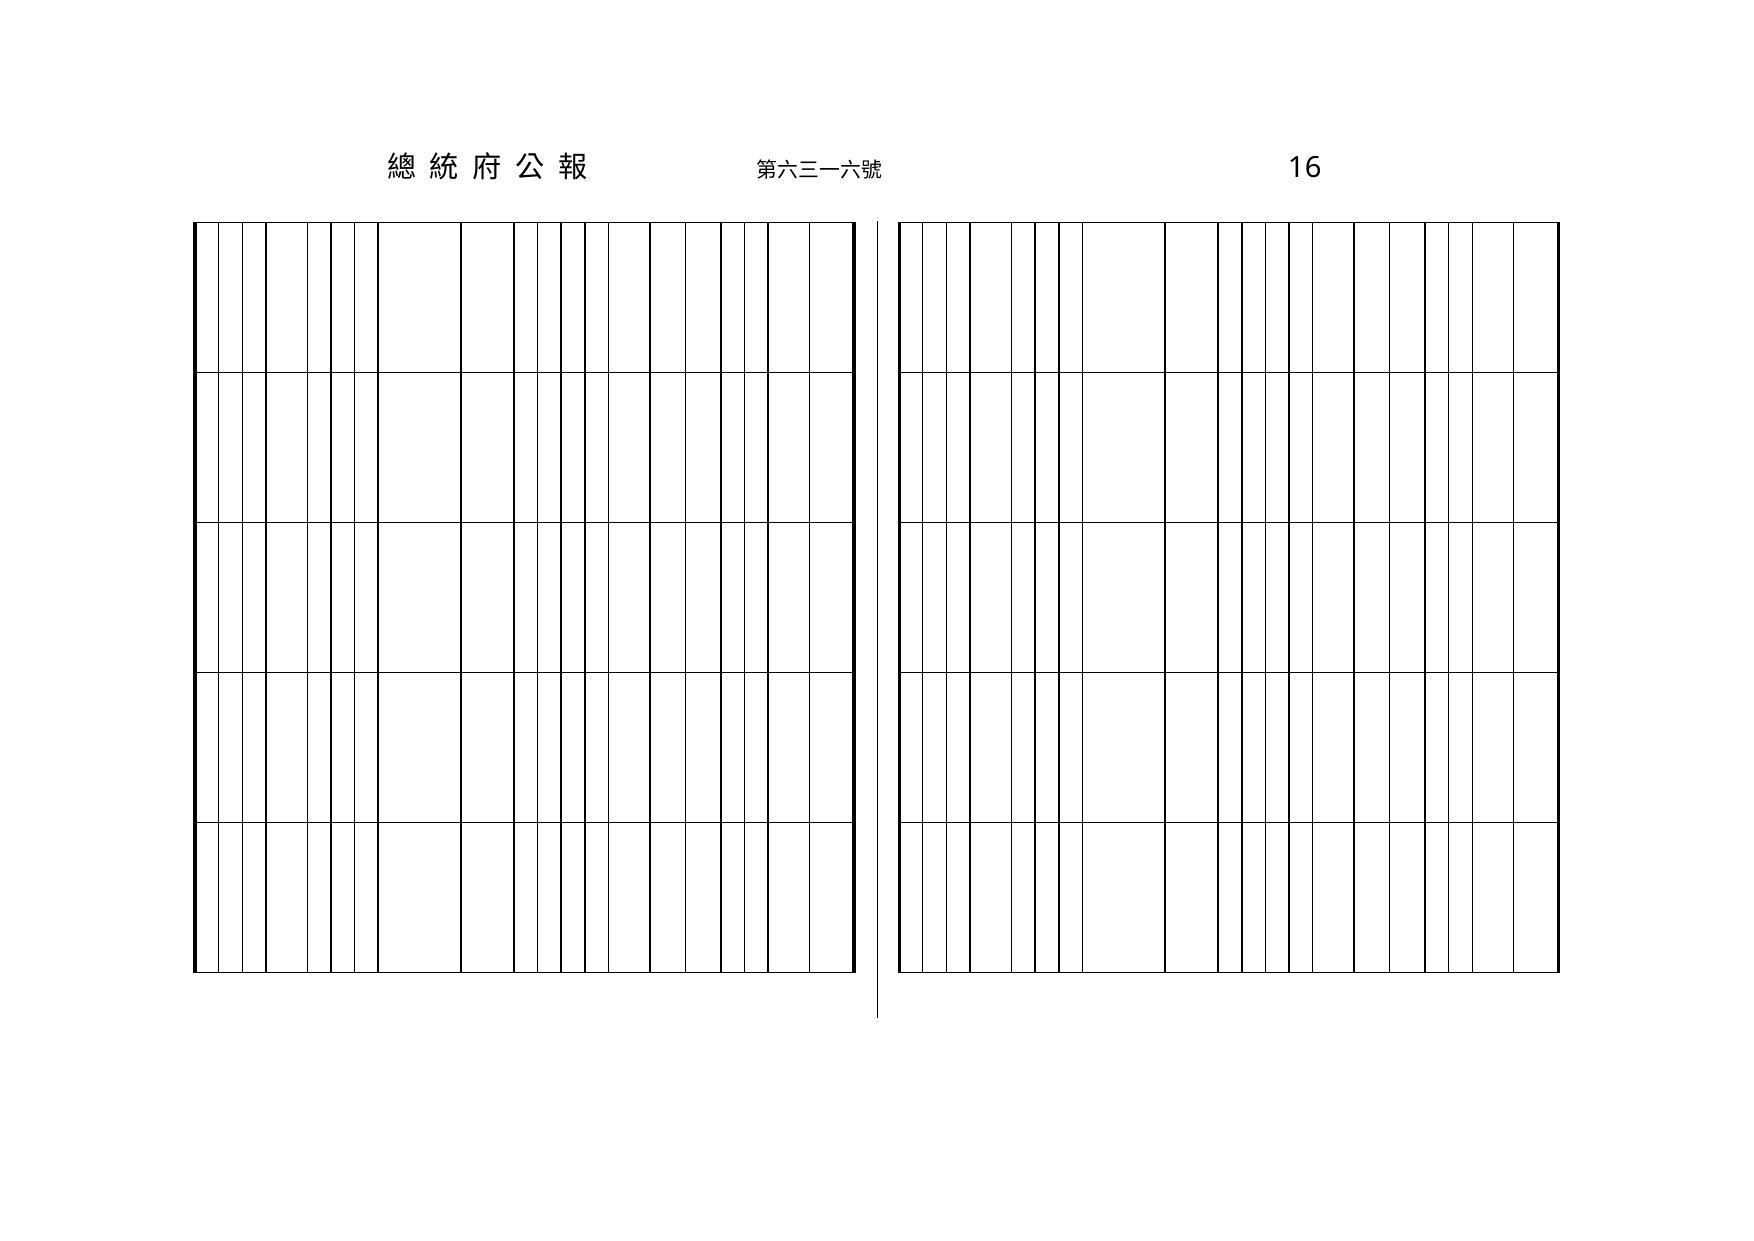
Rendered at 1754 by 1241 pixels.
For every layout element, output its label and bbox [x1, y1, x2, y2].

table_cell [947, 223, 969, 372]
table_cell [810, 223, 852, 372]
table_cell [810, 673, 852, 822]
table_cell [243, 223, 265, 372]
table_cell [308, 823, 330, 972]
table_cell [1313, 823, 1353, 972]
table_cell [1012, 223, 1034, 372]
table_cell [1449, 823, 1472, 972]
table_cell [609, 523, 649, 672]
table_cell [923, 373, 946, 522]
table_cell [355, 673, 377, 822]
table_cell [1083, 223, 1164, 372]
table_cell [901, 523, 922, 672]
table_cell [379, 223, 460, 372]
table_cell [722, 373, 744, 522]
table_cell [379, 523, 460, 672]
table_cell [1060, 823, 1082, 972]
table_cell [609, 673, 649, 822]
table_cell [462, 823, 513, 972]
table_cell [462, 673, 513, 822]
table_cell [1426, 223, 1448, 372]
table_cell [1012, 673, 1034, 822]
table_cell [686, 673, 720, 822]
table_cell [769, 523, 809, 672]
table_cell [1083, 373, 1164, 522]
table_cell [686, 373, 720, 522]
table_cell [769, 673, 809, 822]
table_cell [332, 223, 354, 372]
table_cell [1290, 673, 1312, 822]
table_cell [651, 373, 685, 522]
table_cell [308, 673, 330, 822]
table_cell [722, 673, 744, 822]
table_cell [332, 673, 354, 822]
table_cell [1219, 823, 1241, 972]
table_cell [1036, 523, 1058, 672]
table_cell [1313, 673, 1353, 822]
table_cell [1012, 373, 1034, 522]
table_cell [219, 523, 242, 672]
table_cell [923, 823, 946, 972]
table_cell [745, 673, 767, 822]
table_cell [1219, 223, 1241, 372]
table_cell [1012, 523, 1034, 672]
table_cell [1449, 373, 1472, 522]
table_cell [355, 373, 377, 522]
table_cell [1473, 673, 1513, 822]
table_cell [515, 523, 537, 672]
table_cell [219, 673, 242, 822]
table_cell [197, 523, 218, 672]
table_cell [769, 823, 809, 972]
table_cell [1243, 223, 1265, 372]
table_cell [1290, 373, 1312, 522]
table_cell [515, 823, 537, 972]
table_cell [197, 373, 218, 522]
table_cell [267, 673, 307, 822]
table_cell [219, 373, 242, 522]
table_cell [1243, 373, 1265, 522]
table_cell [538, 673, 560, 822]
table_cell [1036, 823, 1058, 972]
table_cell [1219, 373, 1241, 522]
table_cell [562, 373, 584, 522]
table_cell [1290, 523, 1312, 672]
table_cell [901, 673, 922, 822]
table_cell [538, 223, 560, 372]
table_cell [586, 673, 608, 822]
table_cell [243, 373, 265, 522]
table_cell [923, 523, 946, 672]
table_cell [609, 823, 649, 972]
table_cell [1219, 523, 1241, 672]
table_cell [197, 223, 218, 372]
table_cell [1060, 673, 1082, 822]
table_cell [355, 223, 377, 372]
table_cell [1390, 673, 1424, 822]
table_cell [1355, 673, 1389, 822]
table_cell [1166, 523, 1217, 672]
table_cell [901, 823, 922, 972]
table_cell [901, 223, 922, 372]
table_cell [462, 373, 513, 522]
table_cell [1012, 823, 1034, 972]
table_cell [947, 523, 969, 672]
table_cell [686, 823, 720, 972]
table_cell [810, 823, 852, 972]
table_cell [686, 523, 720, 672]
table_cell [745, 823, 767, 972]
table_cell [379, 823, 460, 972]
table_cell [971, 673, 1011, 822]
table_cell [810, 373, 852, 522]
table_cell [1390, 523, 1424, 672]
table_cell [1473, 373, 1513, 522]
table_cell [1473, 223, 1513, 372]
table_cell [1449, 523, 1472, 672]
table_cell [1313, 373, 1353, 522]
table_cell [947, 673, 969, 822]
table_cell [1266, 523, 1288, 672]
table_cell [1266, 373, 1288, 522]
table_cell [1426, 523, 1448, 672]
table_cell [1266, 673, 1288, 822]
table_cell [562, 223, 584, 372]
table_cell [1449, 673, 1472, 822]
table_cell [197, 673, 218, 822]
table_cell [1355, 523, 1389, 672]
table_cell [1473, 823, 1513, 972]
table_cell [1390, 823, 1424, 972]
table_cell [810, 523, 852, 672]
table_cell [538, 523, 560, 672]
table_cell [355, 523, 377, 672]
table_cell [947, 823, 969, 972]
table_cell [609, 223, 649, 372]
table_cell [515, 223, 537, 372]
table_cell [1290, 823, 1312, 972]
table_cell [722, 223, 744, 372]
table_cell [515, 673, 537, 822]
table_cell [1313, 223, 1353, 372]
table_cell [462, 223, 513, 372]
table_cell [1390, 223, 1424, 372]
table_cell [1355, 823, 1389, 972]
table_cell [1036, 373, 1058, 522]
table_cell [267, 823, 307, 972]
table_cell [923, 223, 946, 372]
table_cell [745, 223, 767, 372]
table_cell [971, 373, 1011, 522]
table_cell [379, 673, 460, 822]
table_cell [971, 523, 1011, 672]
table_cell [332, 823, 354, 972]
table_cell [971, 223, 1011, 372]
table_cell [1473, 523, 1513, 672]
table_cell [651, 523, 685, 672]
table_cell [1243, 673, 1265, 822]
table_cell [586, 523, 608, 672]
table_cell [538, 373, 560, 522]
table_cell [745, 373, 767, 522]
table_cell [1243, 523, 1265, 672]
table_cell [1390, 373, 1424, 522]
table_cell [267, 223, 307, 372]
table_cell [1166, 223, 1217, 372]
table_cell [267, 523, 307, 672]
table_cell [971, 823, 1011, 972]
table_cell [1313, 523, 1353, 672]
table_cell [1449, 223, 1472, 372]
table_cell [722, 823, 744, 972]
table_cell [538, 823, 560, 972]
table_cell [1083, 823, 1164, 972]
table_cell [1514, 223, 1557, 372]
table_cell [686, 223, 720, 372]
table_cell [462, 523, 513, 672]
table_cell [379, 373, 460, 522]
table_cell [267, 373, 307, 522]
table_cell [1060, 223, 1082, 372]
table_cell [1060, 373, 1082, 522]
table_cell [586, 373, 608, 522]
table_cell [1166, 373, 1217, 522]
table_cell [947, 373, 969, 522]
table_cell [1514, 823, 1557, 972]
table_cell [355, 823, 377, 972]
table_cell [1036, 673, 1058, 822]
table_cell [769, 223, 809, 372]
table_cell [515, 373, 537, 522]
table_cell [308, 373, 330, 522]
table_cell [1083, 523, 1164, 672]
table_cell [308, 523, 330, 672]
table_cell [197, 823, 218, 972]
table_cell [562, 823, 584, 972]
table_cell [1060, 523, 1082, 672]
table_cell [769, 373, 809, 522]
table_cell [219, 823, 242, 972]
table_cell [1426, 673, 1448, 822]
table_cell [722, 523, 744, 672]
table_cell [1266, 223, 1288, 372]
table_cell [1290, 223, 1312, 372]
table_cell [745, 523, 767, 672]
table_cell [308, 223, 330, 372]
table_cell [651, 823, 685, 972]
table_cell [609, 373, 649, 522]
table_cell [1426, 373, 1448, 522]
table_cell [1426, 823, 1448, 972]
table_cell [1166, 673, 1217, 822]
table_cell [562, 523, 584, 672]
table_cell [1083, 673, 1164, 822]
table_cell [923, 673, 946, 822]
table_cell [1219, 673, 1241, 822]
table_cell [243, 823, 265, 972]
table_cell [219, 223, 242, 372]
table_cell [562, 673, 584, 822]
table_cell [651, 673, 685, 822]
table_cell [243, 673, 265, 822]
table_cell [1514, 673, 1557, 822]
table_cell [651, 223, 685, 372]
table_cell [1166, 823, 1217, 972]
table_cell [332, 523, 354, 672]
table_cell [901, 373, 922, 522]
table_cell [1243, 823, 1265, 972]
table_cell [332, 373, 354, 522]
table_cell [1514, 373, 1557, 522]
table_cell [1355, 373, 1389, 522]
table_cell [243, 523, 265, 672]
table_cell [1266, 823, 1288, 972]
table_cell [586, 223, 608, 372]
table_cell [586, 823, 608, 972]
table_cell [1514, 523, 1557, 672]
table_cell [1355, 223, 1389, 372]
table_cell [1036, 223, 1058, 372]
